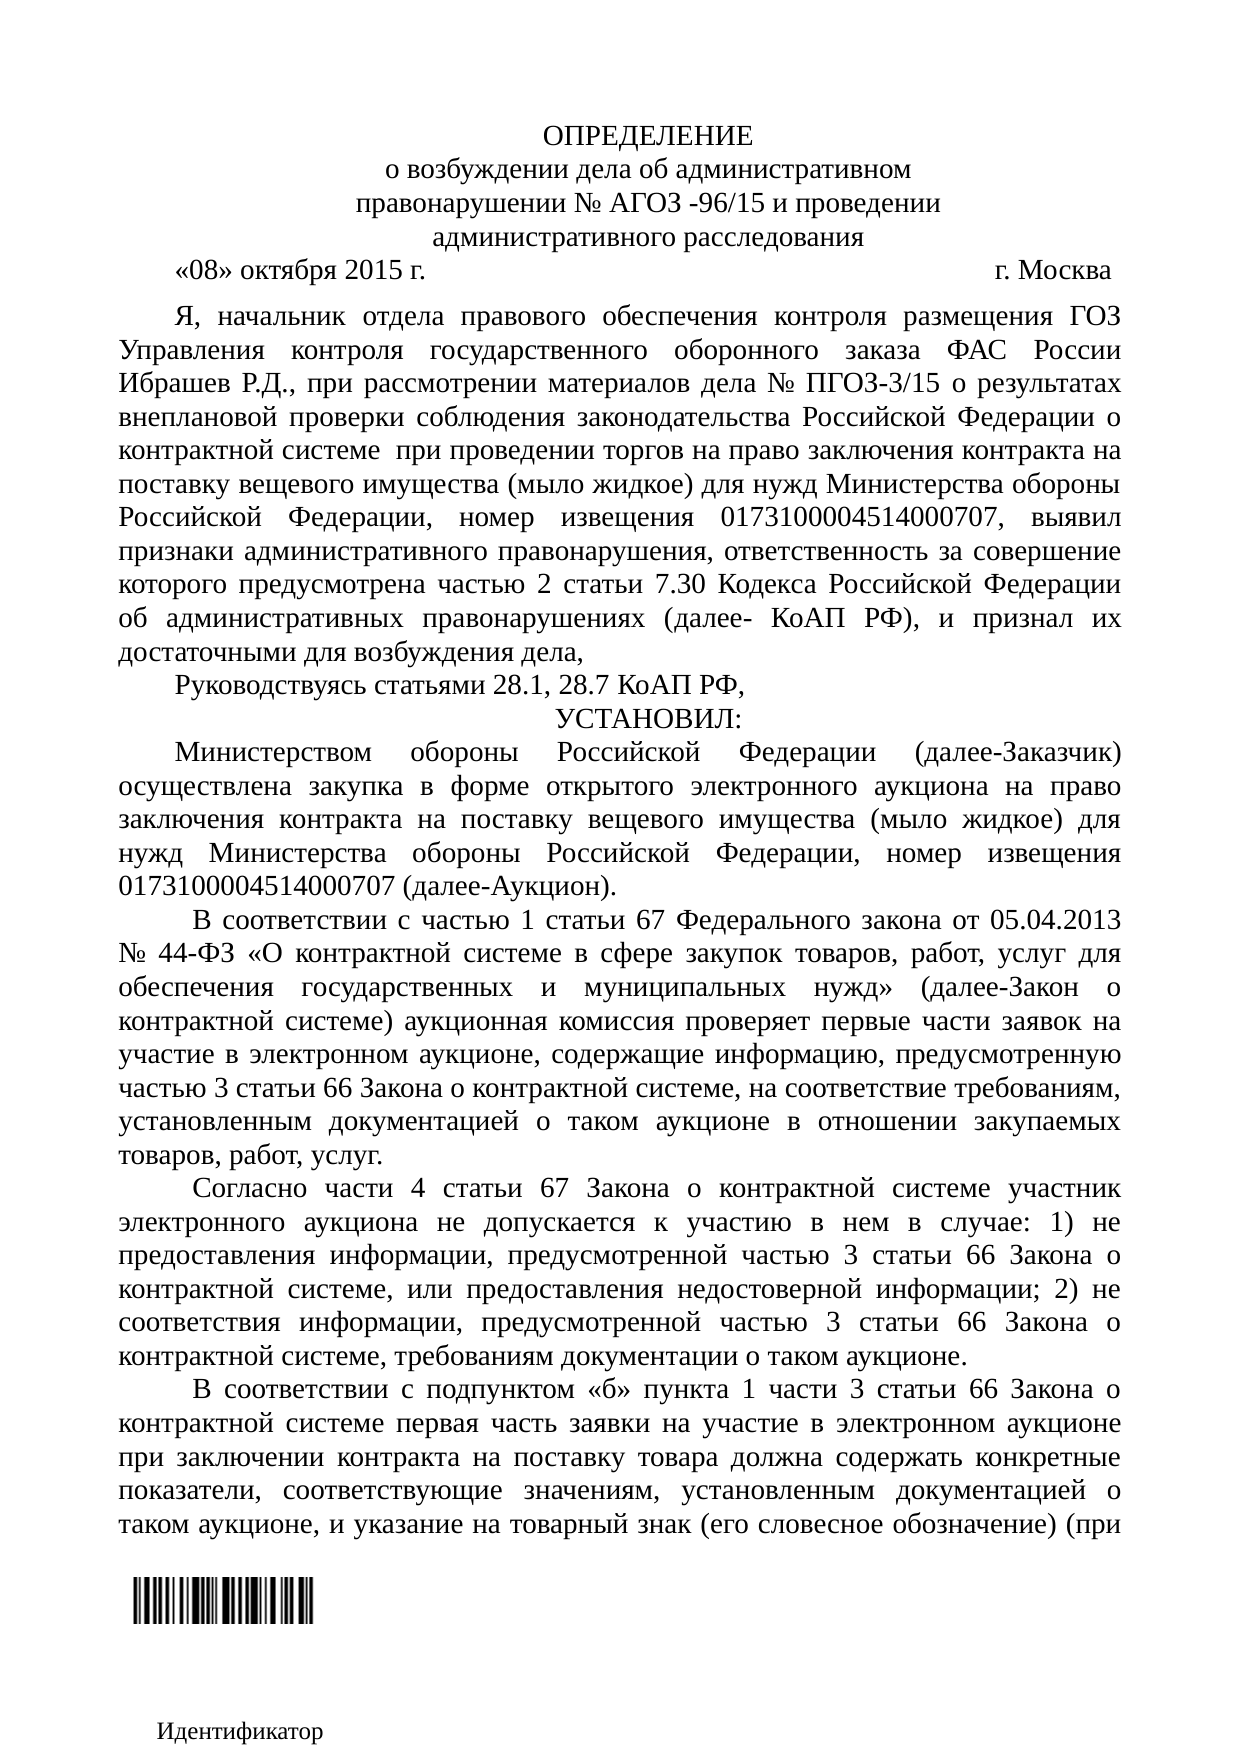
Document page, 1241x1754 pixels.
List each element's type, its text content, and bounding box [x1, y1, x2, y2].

text Согласно части 4 статьи 67 Закона о контрактной системе участник электронного аукциона не допускается к участию в нем в случае: 1) не предоставления информации, предусмотренной частью 3 статьи 66 Закона о контрактной системе, или предоставления недостоверной информации; 2) не соответствия информации, предусмотренной частью 3 статьи 66 Закона о контрактной системе, требованиям документации о таком аукционе. [118, 1170, 1122, 1372]
text Министерством обороны Российской Федерации (далее-Заказчик) осуществлена закупка в форме открытого электронного аукциона на право заключения контракта на поставку вещевого имущества (мыло жидкое) для нужд Министерства обороны Российской Федерации, номер извещения 0173100004514000707 (далее-Аукцион). [118, 734, 1122, 902]
text ОПРЕДЕЛЕНИЕ [118, 118, 1122, 152]
text В соответствии с частью 1 статьи 67 Федерального закона от 05.04.2013 № 44-ФЗ «О контрактной системе в сфере закупок товаров, работ, услуг для обеспечения государственных и муниципальных нужд» (далее-Закон о контрактной системе) аукционная комиссия проверяет первые части заявок на участие в электронном аукционе, содержащие информацию, предусмотренную частью 3 статьи 66 Закона о контрактной системе, на соответствие требованиям, установленным документацией о таком аукционе в отношении закупаемых товаров, работ, услуг. [118, 902, 1122, 1170]
text Руководствуясь статьями 28.1, 28.7 КоАП РФ, [118, 667, 1122, 701]
text «08» октября 2015 г. г. Москва [118, 252, 1122, 286]
text административного расследования [118, 219, 1122, 252]
text Я, начальник отдела правового обеспечения контроля размещения ГОЗ Управления контроля государственного оборонного заказа ФАС России Ибрашев Р.Д., при рассмотрении материалов дела № ПГОЗ-3/15 о результатах внеплановой проверки соблюдения законодательства Российской Федерации о контрактной системе при проведении торгов на право заключения контракта на поставку вещевого имущества (мыло жидкое) для нужд Министерства обороны Российской Федерации, номер извещения 0173100004514000707, выявил признаки административного правонарушения, ответственность за совершение которого предусмотрена частью 2 статьи 7.30 Кодекса Российской Федерации об административных правонарушениях (далее- КоАП РФ), и признал их достаточными для возбуждения дела, [118, 298, 1122, 667]
text правонарушении № АГОЗ -96/15 и проведении [118, 185, 1122, 219]
text УСТАНОВИЛ: [118, 701, 1122, 734]
picture [118, 1577, 331, 1624]
text о возбуждении дела об административном [118, 152, 1122, 185]
text В соответствии с подпунктом «б» пункта 1 части 3 статьи 66 Закона о контрактной системе первая часть заявки на участие в электронном аукционе при заключении контракта на поставку товара должна содержать конкретные показатели, соответствующие значениям, установленным документацией о таком аукционе, и указание на товарный знак (его словесное обозначение) (при [118, 1372, 1122, 1539]
